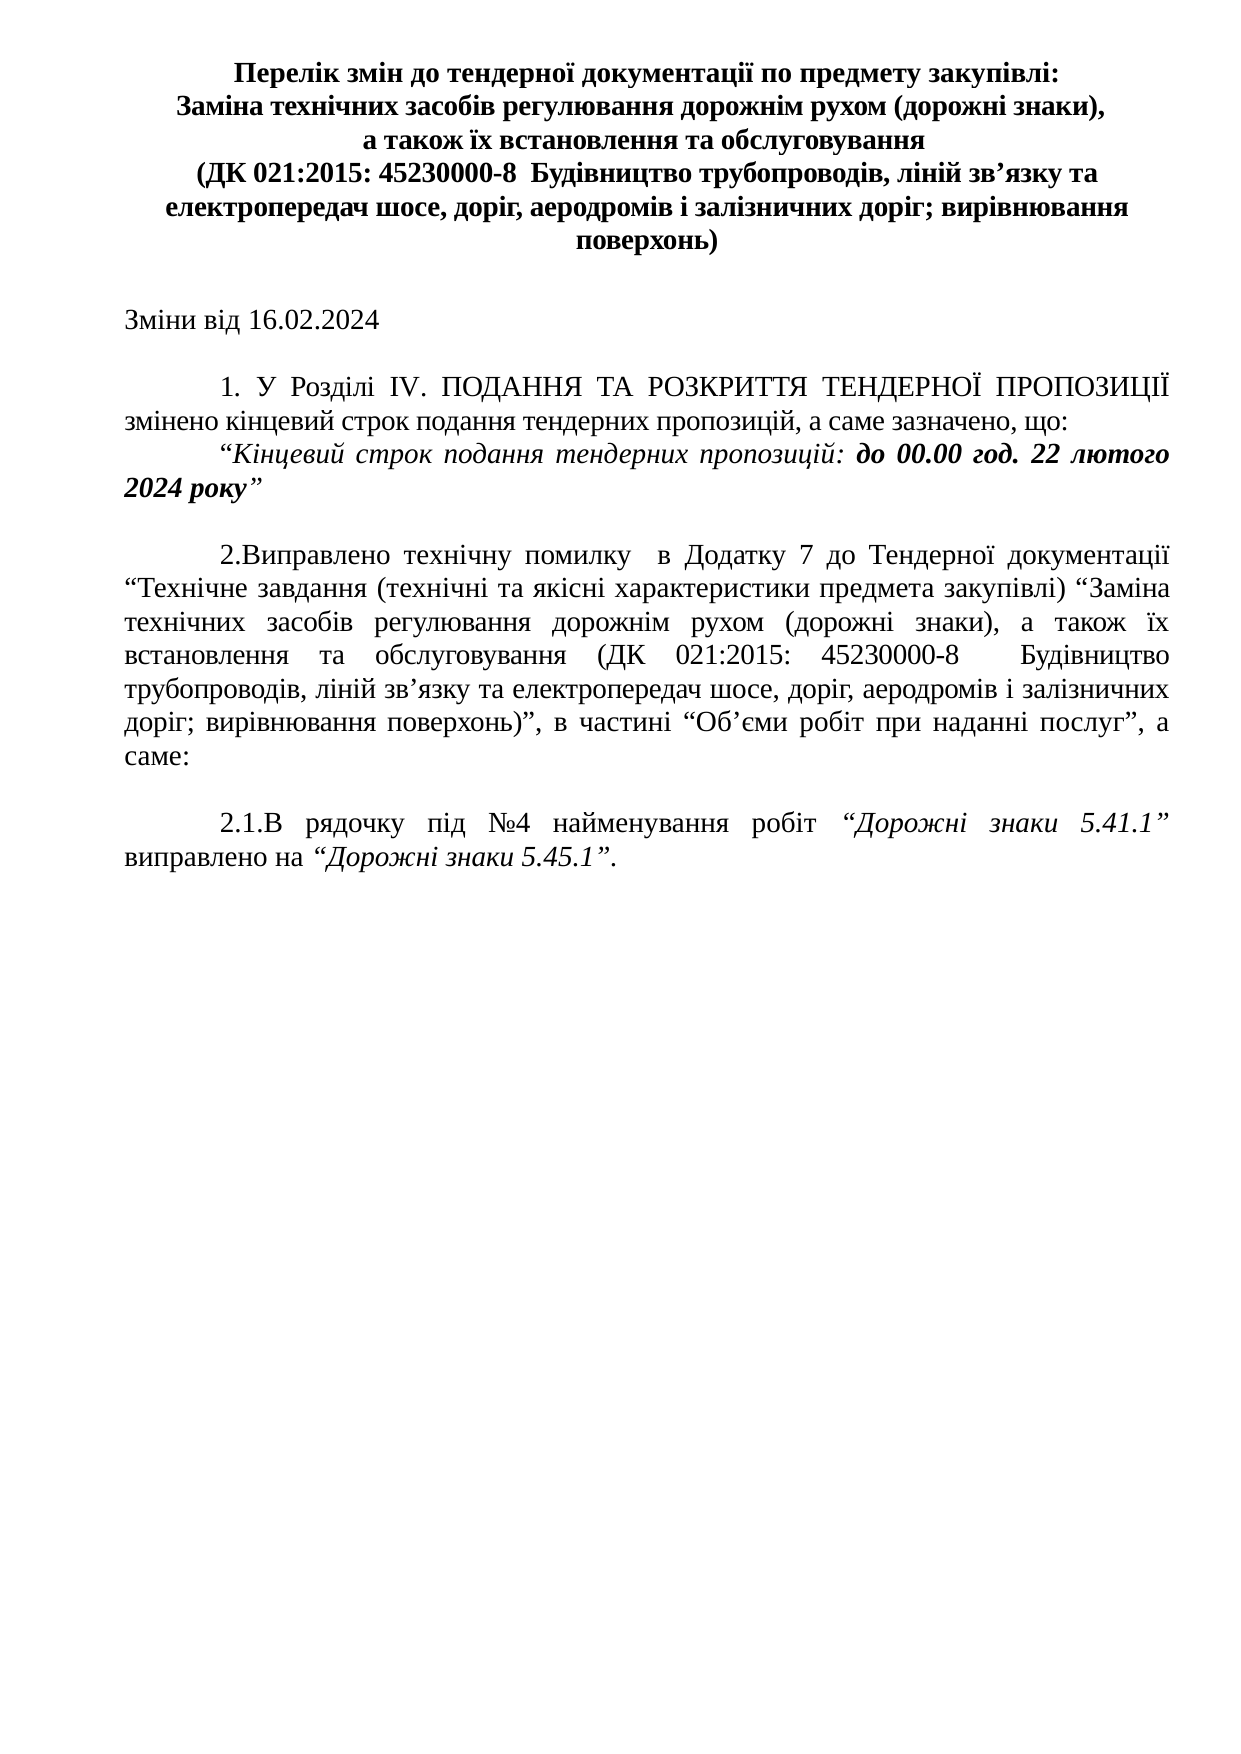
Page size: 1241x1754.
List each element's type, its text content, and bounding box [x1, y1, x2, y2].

text 2.Виправлено технічну помилку в Додатку 7 до Тендерної документації “Технічне завдання (технічні та якісні характеристики предмета закупівлі) “Заміна технічних засобів регулювання дорожнім рухом (дорожні знаки), а також їх встановлення та обслуговування (ДК 021:2015: 45230000-8 Будівництво трубопроводів, ліній зв’язку та електропередач шосе, доріг, аеродромів і залізничних доріг; вирівнювання поверхонь)”, в частині “Об’єми робіт при наданні послуг”, а саме: [124, 537, 1170, 772]
text Заміна технічних засобів регулювання дорожнім рухом (дорожні знаки), [118, 88, 1170, 122]
text Перелік змін до тендерної документації по предмету закупівлі: [124, 55, 1170, 88]
text Зміни від 16.02.2024 [124, 302, 1170, 336]
text “Кінцевий строк подання тендерних пропозицій: до 00.00 год. 22 лютого 2024 року” [124, 436, 1170, 503]
text (ДК 021:2015: 45230000-8 Будівництво трубопроводів, ліній зв’язку та електропередач шосе, доріг, аеродромів і залізничних доріг; вирівнювання поверхонь) [124, 155, 1170, 256]
text 2.1.В рядочку під №4 найменування робіт “Дорожні знаки 5.41.1” виправлено на “Дорожні знаки 5.45.1”. [124, 805, 1170, 872]
text а також їх встановлення та обслуговування [118, 122, 1170, 155]
text 1. У Розділі IV. ПОДАННЯ ТА РОЗКРИТТЯ ТЕНДЕРНОЇ ПРОПОЗИЦІЇ змінено кінцевий строк подання тендерних пропозицій, а саме зазначено, що: [124, 369, 1170, 436]
